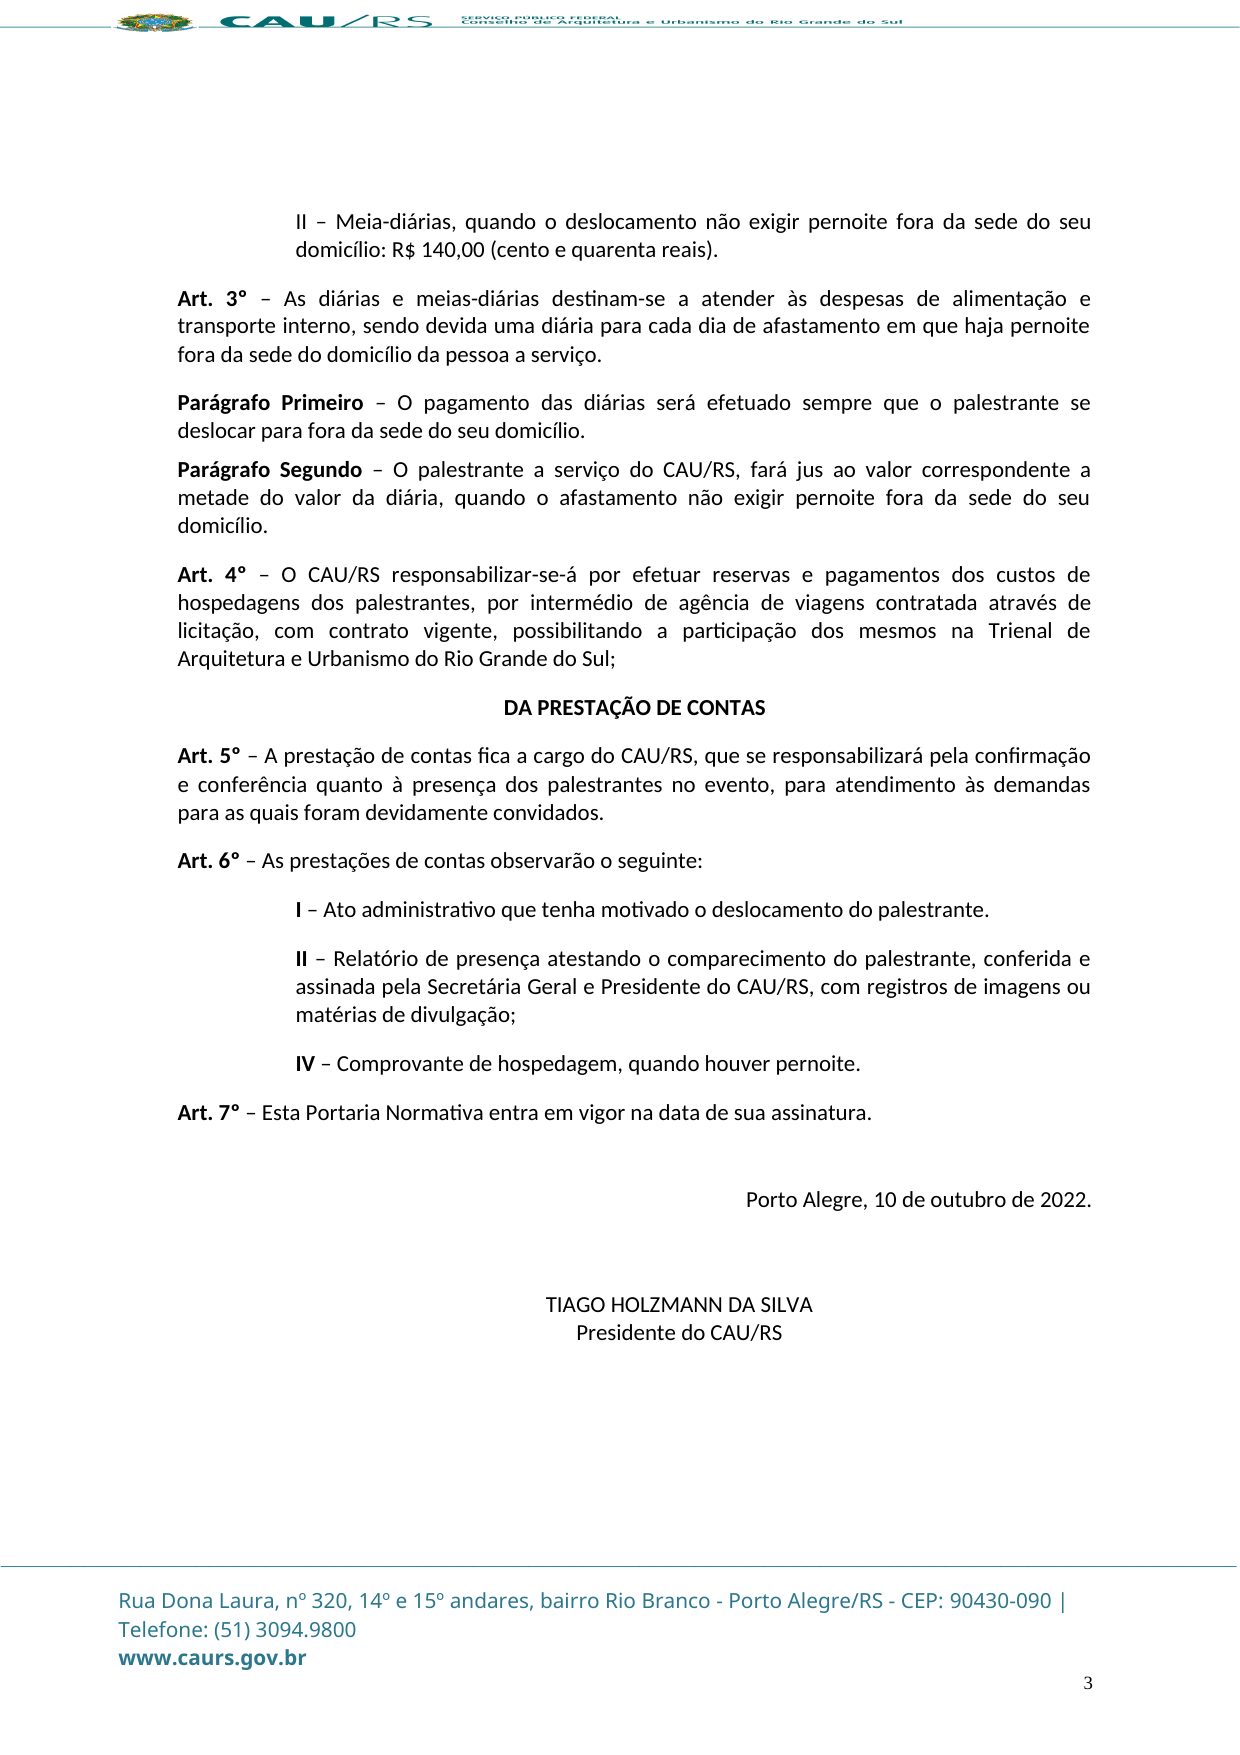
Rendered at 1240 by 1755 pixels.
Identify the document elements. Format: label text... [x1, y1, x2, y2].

text Parágrafo Segundo – O palestrante a serviço do CAU/RS, fará jus ao valor correspondente a metade do valor da diária, quando o afastamento não exigir pernoite fora da sede do seu domicílio. [177, 455, 1092, 539]
text Art. 3º – As diárias e meias-diárias destinam-se a atender às despesas de alimentação e transporte interno, sendo devida uma diária para cada dia de afastamento em que haja pernoite fora da sede do domicílio da pessoa a serviço. [177, 284, 1092, 368]
text DA PRESTAÇÃO DE CONTAS [177, 693, 1092, 721]
text Porto Alegre, 10 de outubro de 2022. [177, 1185, 1092, 1213]
text TIAGO HOLZMANN DA SILVA [177, 1290, 1092, 1318]
text Art. 5º – A prestação de contas fica a cargo do CAU/RS, que se responsabilizará pela confirmação e conferência quanto à presença dos palestrantes no evento, para atendimento às demandas para as quais foram devidamente convidados. [177, 742, 1092, 826]
text IV – Comprovante de hospedagem, quando houver pernoite. [295, 1049, 1092, 1077]
text Art. 6º – As prestações de contas observarão o seguinte: [177, 847, 1092, 874]
text Parágrafo Primeiro – O pagamento das diárias será efetuado sempre que o palestrante se deslocar para fora da sede do seu domicílio. [177, 388, 1092, 444]
text I – Ato administrativo que tenha motivado o deslocamento do palestrante. [295, 895, 1092, 923]
text II – Relatório de presença atestando o comparecimento do palestrante, conferida e assinada pela Secretária Geral e Presidente do CAU/RS, com registros de imagens ou matérias de divulgação; [295, 944, 1092, 1028]
text Presidente do CAU/RS [177, 1318, 1092, 1346]
text Art. 7º – Esta Portaria Normativa entra em vigor na data de sua assinatura. [177, 1098, 1092, 1126]
text II – Meia-diárias, quando o deslocamento não exigir pernoite fora da sede do seu domicílio: R$ 140,00 (cento e quarenta reais). [295, 207, 1092, 263]
text Art. 4º – O CAU/RS responsabilizar-se-á por efetuar reservas e pagamentos dos custos de hospedagens dos palestrantes, por intermédio de agência de viagens contratada através de licitação, com contrato vigente, possibilitando a participação dos mesmos na Trienal de Arquitetura e Urbanismo do Rio Grande do Sul; [177, 560, 1092, 672]
